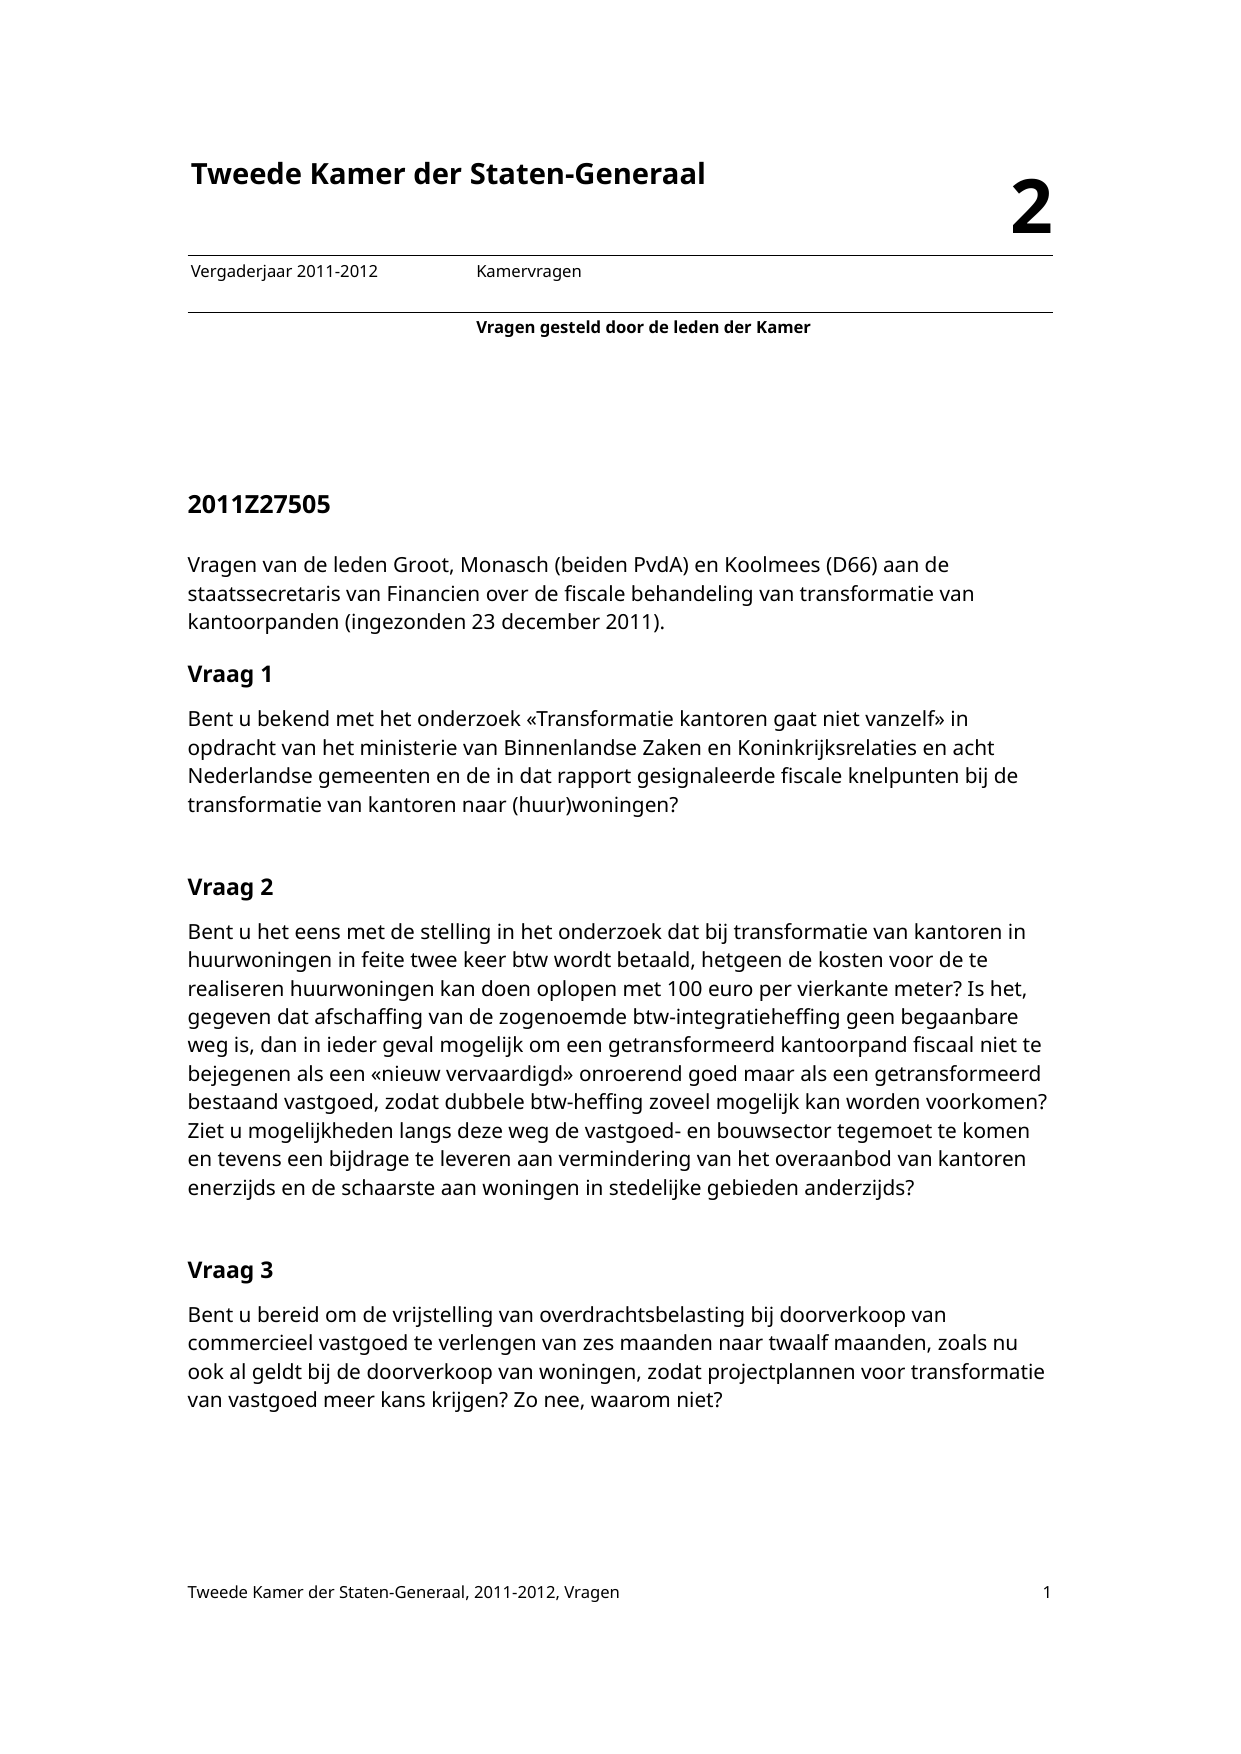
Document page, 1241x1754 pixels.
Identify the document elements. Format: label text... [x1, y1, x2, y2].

table_cell [188, 313, 473, 339]
subtitle Vraag 3 [187, 1254, 1053, 1285]
table_cell Kamervragen [473, 256, 1053, 312]
text Bent u het eens met de stelling in het onderzoek dat bij transformatie van kantoren in huurwoningen in feite twee keer btw wordt betaald, hetgeen de kosten voor de te realiseren huurwoningen kan doen oplopen met 100 euro per vierkante meter? Is het, gegeven dat afschaffing van de zogenoemde btw-integratieheffing geen begaanbare weg is, dan in ieder geval mogelijk om een getransformeerd kantoorpand fiscaal niet te bejegenen als een «nieuw vervaardigd» onroerend goed maar als een getransformeerd bestaand vastgoed, zodat dubbele btw-heffing zoveel mogelijk kan worden voorkomen? Ziet u mogelijkheden langs deze weg de vastgoed- en bouwsector tegemoet te komen en tevens een bijdrage te leveren aan vermindering van het overaanbod van kantoren enerzijds en de schaarste aan woningen in stedelijke gebieden anderzijds? [187, 917, 1053, 1201]
text Bent u bereid om de vrijstelling van overdrachtsbelasting bij doorverkoop van commercieel vastgoed te verlengen van zes maanden naar twaalf maanden, zoals nu ook al geldt bij de doorverkoop van woningen, zodat projectplannen voor transformatie van vastgoed meer kans krijgen? Zo nee, waarom niet? [187, 1300, 1053, 1414]
subtitle Vraag 1 [187, 658, 1053, 689]
text Vragen van de leden Groot, Monasch (beiden PvdA) en Koolmees (D66) aan de staatssecretaris van Financien over de fiscale behandeling van transformatie van kantoorpanden (ingezonden 23 december 2011). [187, 550, 1053, 636]
table_cell Vragen gesteld door de leden der Kamer [473, 313, 1053, 339]
table_header Tweede Kamer der Staten-Generaal [188, 150, 879, 255]
text Bent u bekend met het onderzoek «Transformatie kantoren gaat niet vanzelf» in opdracht van het ministerie van Binnenlandse Zaken en Koninkrijksrelaties en acht Nederlandse gemeenten en de in dat rapport gesignaleerde fiscale knelpunten bij de transformatie van kantoren naar (huur)woningen? [187, 704, 1053, 818]
table_cell Vergaderjaar 2011-2012 [188, 256, 473, 312]
text 2011Z27505 [187, 487, 1053, 521]
subtitle Vraag 2 [187, 871, 1053, 902]
table_header 2 [880, 150, 1053, 255]
